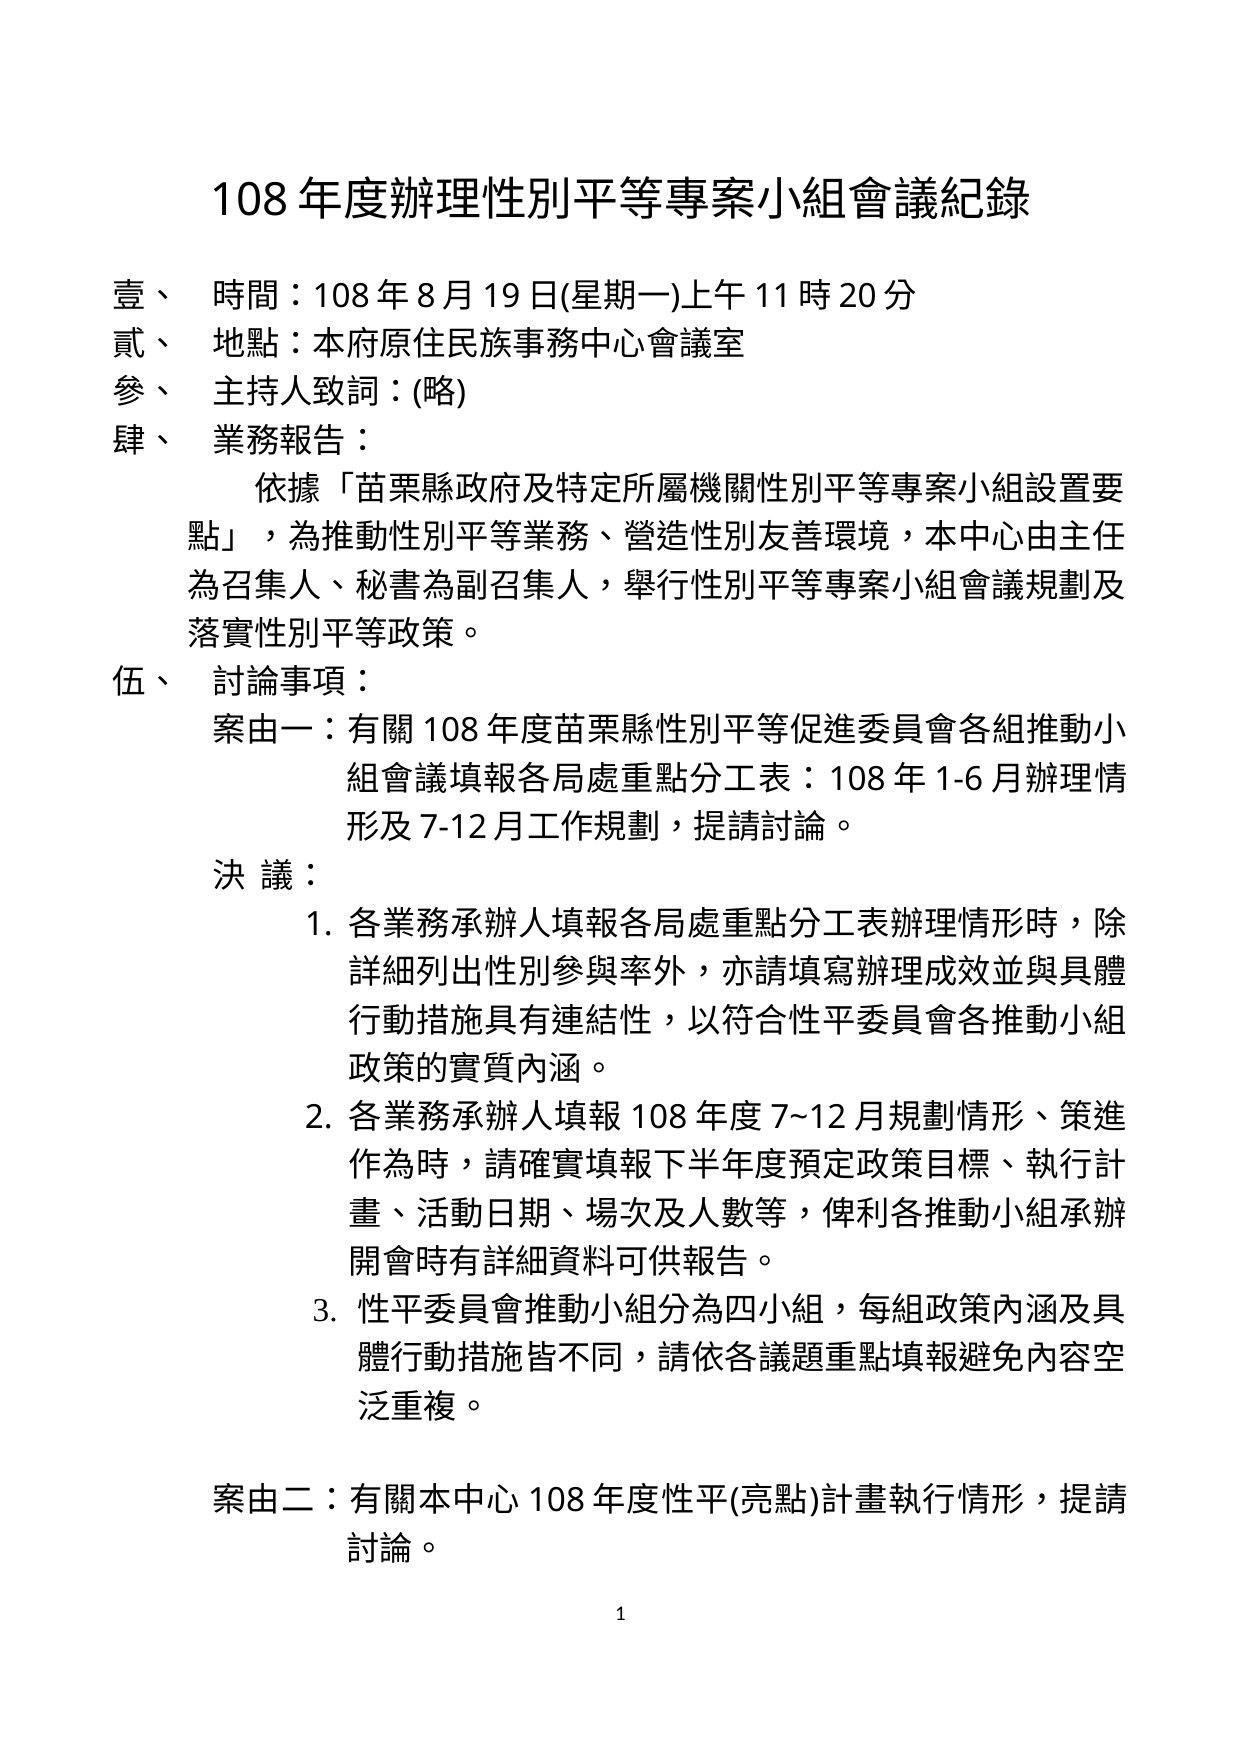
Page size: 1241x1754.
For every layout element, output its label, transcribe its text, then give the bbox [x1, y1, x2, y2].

list 業務報告： [112, 414, 1128, 462]
list 各業務承辦人填報108年度7~12月規劃情形、策進作為時，請確實填報下半年度預定政策目標、執行計畫、活動日期、場次及人數等，俾利各推動小組承辦開會時有詳細資料可供報告。 [304, 1090, 1128, 1283]
list 討論事項： [112, 655, 1128, 703]
list 各業務承辦人填報各局處重點分工表辦理情形時，除詳細列出性別參與率外，亦請填寫辦理成效並與具體行動措施具有連結性，以符合性平委員會各推動小組政策的實質內涵。 [304, 897, 1128, 1090]
text 決 議： [212, 848, 1128, 897]
text 依據「苗栗縣政府及特定所屬機關性別平等專案小組設置要點」，為推動性別平等業務、營造性別友善環境，本中心由主任為召集人、秘書為副召集人，舉行性別平等專案小組會議規劃及落實性別平等政策。 [187, 462, 1128, 655]
list 時間：108年8月19日(星期一)上午11時20分 [112, 269, 1128, 317]
text 案由一：有關108年度苗栗縣性別平等促進委員會各組推動小組會議填報各局處重點分工表：108年1-6月辦理情形及7-12月工作規劃，提請討論。 [212, 703, 1128, 848]
text 案由二：有關本中心108年度性平(亮點)計畫執行情形，提請討論。 [212, 1473, 1128, 1570]
text 108年度辦理性別平等專案小組會議紀錄 [112, 162, 1128, 229]
list 地點：本府原住民族事務中心會議室 [112, 317, 1128, 365]
list 性平委員會推動小組分為四小組，每組政策內涵及具體行動措施皆不同，請依各議題重點填報避免內容空泛重複。 [312, 1283, 1128, 1428]
list 主持人致詞：(略) [112, 365, 1128, 414]
